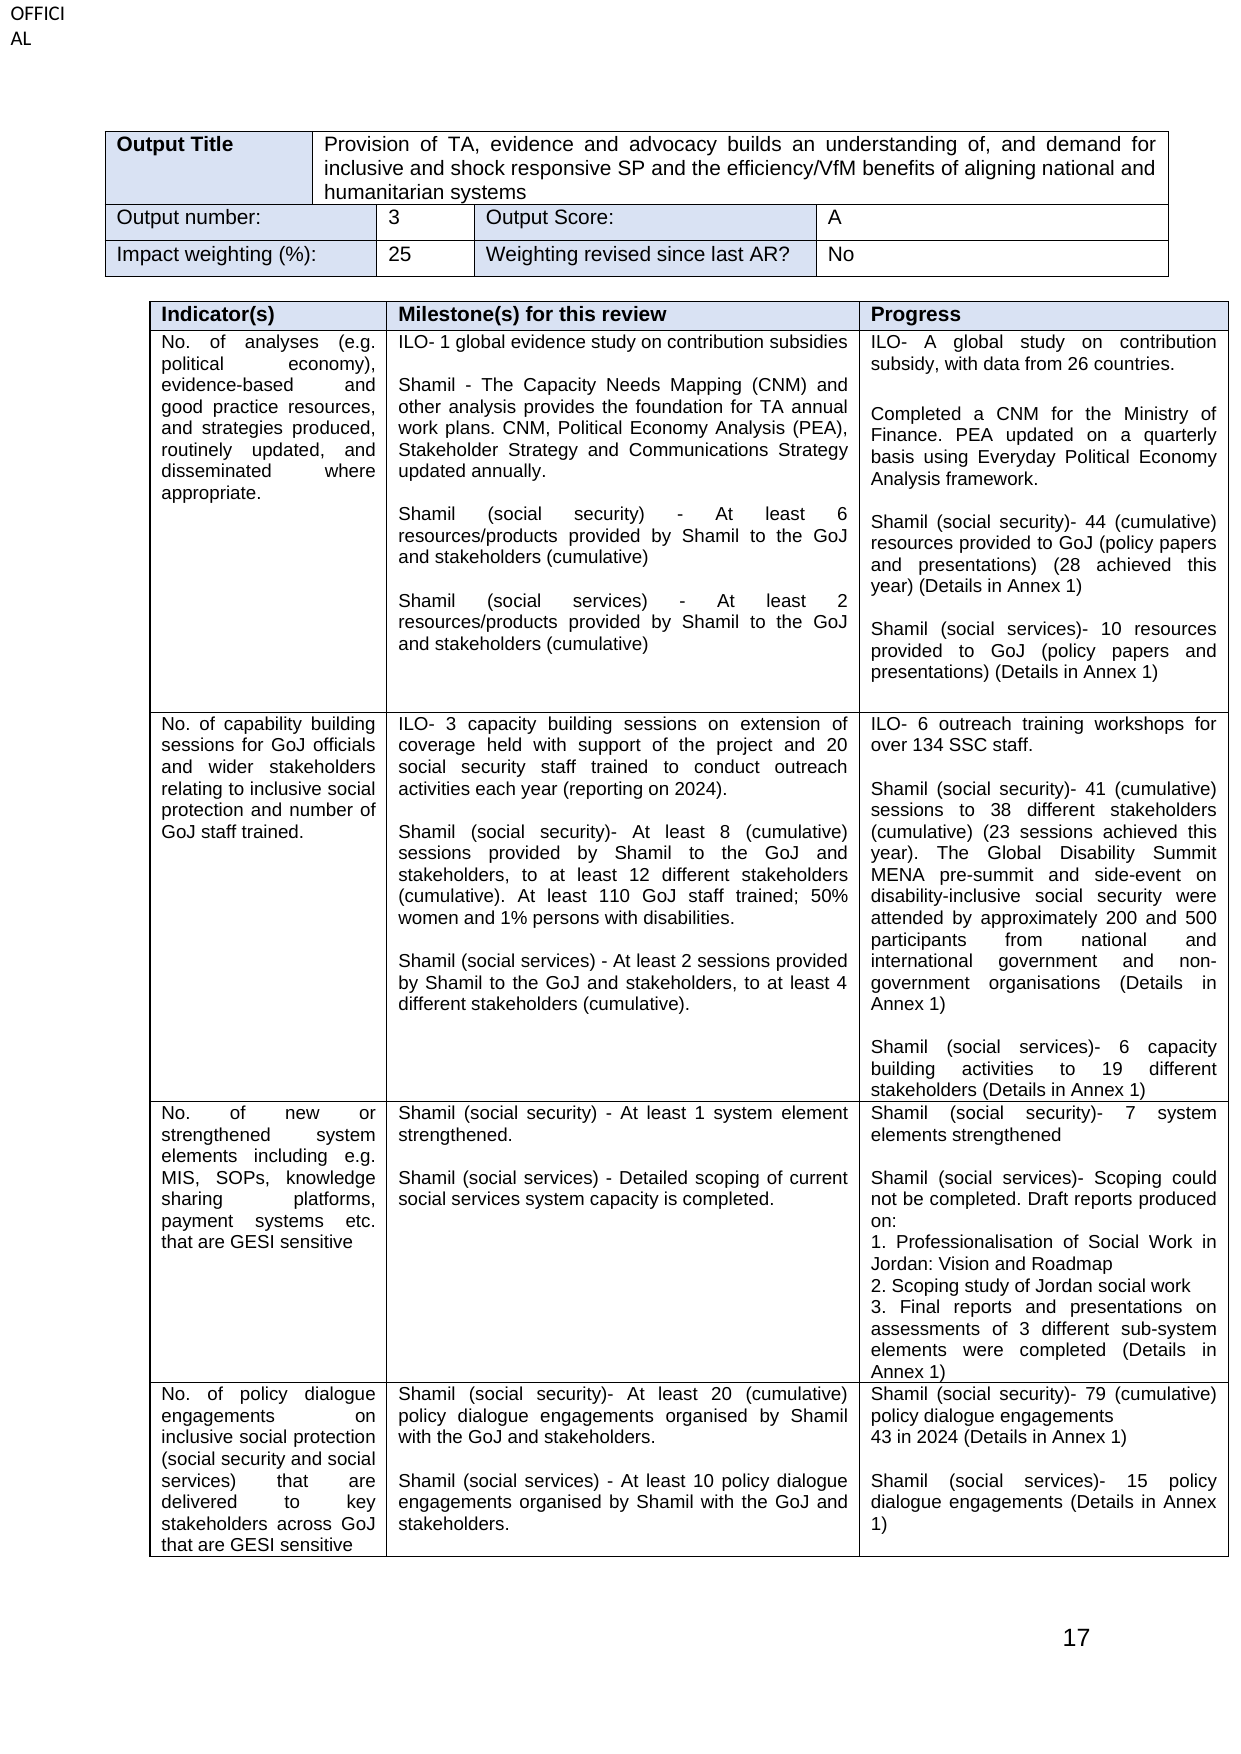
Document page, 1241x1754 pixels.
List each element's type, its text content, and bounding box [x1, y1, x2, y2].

table_header Milestone(s) for this review [387, 302, 859, 330]
table_header Provision of TA, evidence and advocacy builds an understanding of, and demand for inclusive and shock responsive SP and the efficiency/VfM benefits of aligning national and humanitarian systems [313, 132, 1168, 204]
table_cell ILO- 3 capacity building sessions on extension of coverage held with support of the project and 20 social security staff trained to conduct outreach activities each year (reporting on 2024). Shamil (social security)- At least 8 (cumulative) sessions provided by Shamil to the GoJ and stakeholders, to at least 12 different stakeholders (cumulative). At least 110 GoJ staff trained; 50% women and 1% persons with disabilities. Shamil (social services) - At least 2 sessions provided by Shamil to the GoJ and stakeholders, to at least 4 different stakeholders (cumulative). [387, 713, 859, 1101]
table_cell Shamil (social security)- 7 system elements strengthened Shamil (social services)- Scoping could not be completed. Draft reports produced on: 1. Professionalisation of Social Work in Jordan: Vision and Roadmap 2. Scoping study of Jordan social work 3. Final reports and presentations on assessments of 3 different sub-system elements were completed (Details in Annex 1) [860, 1102, 1228, 1382]
table_cell No. of new or strengthened system elements including e.g. MIS, SOPs, knowledge sharing platforms, payment systems etc. that are GESI sensitive [151, 1102, 386, 1382]
table_cell A [817, 205, 1168, 240]
table_cell 25 [377, 241, 474, 276]
table_cell 3 [377, 205, 474, 240]
table_cell Output Score: [475, 205, 816, 240]
table_cell No. of analyses (e.g. political economy), evidence-based and good practice resources, and strategies produced, routinely updated, and disseminated where appropriate. [151, 331, 386, 712]
table_cell Shamil (social security)- 79 (cumulative) policy dialogue engagements 43 in 2024 (Details in Annex 1) Shamil (social services)- 15 policy dialogue engagements (Details in Annex 1) [860, 1383, 1228, 1556]
table_header Output Title [106, 132, 312, 204]
table_cell Weighting revised since last AR? [475, 241, 816, 276]
table_cell ILO- 6 outreach training workshops for over 134 SSC staff. Shamil (social security)- 41 (cumulative) sessions to 38 different stakeholders (cumulative) (23 sessions achieved this year). The Global Disability Summit MENA pre-summit and side-event on disability-inclusive social security were attended by approximately 200 and 500 participants from national and international government and non-government organisations (Details in Annex 1) Shamil (social services)- 6 capacity building activities to 19 different stakeholders (Details in Annex 1) [860, 713, 1228, 1101]
table_header Progress [860, 302, 1228, 330]
table_cell Shamil (social security)- At least 20 (cumulative) policy dialogue engagements organised by Shamil with the GoJ and stakeholders. Shamil (social services) - At least 10 policy dialogue engagements organised by Shamil with the GoJ and stakeholders. [387, 1383, 859, 1556]
table_header Indicator(s) [151, 302, 386, 330]
table_cell No [817, 241, 1168, 276]
table_cell Shamil (social security) - At least 1 system element strengthened. Shamil (social services) - Detailed scoping of current social services system capacity is completed. [387, 1102, 859, 1382]
table_cell No. of policy dialogue engagements on inclusive social protection (social security and social services) that are delivered to key stakeholders across GoJ that are GESI sensitive [151, 1383, 386, 1556]
table_cell ILO- A global study on contribution subsidy, with data from 26 countries. Completed a CNM for the Ministry of Finance. PEA updated on a quarterly basis using Everyday Political Economy Analysis framework. Shamil (social security)- 44 (cumulative) resources provided to GoJ (policy papers and presentations) (28 achieved this year) (Details in Annex 1) Shamil (social services)- 10 resources provided to GoJ (policy papers and presentations) (Details in Annex 1) [860, 331, 1228, 712]
table_cell No. of capability building sessions for GoJ officials and wider stakeholders relating to inclusive social protection and number of GoJ staff trained. [151, 713, 386, 1101]
table_cell Output number: [106, 205, 376, 240]
table_cell Impact weighting (%): [106, 241, 376, 276]
table_cell ILO- 1 global evidence study on contribution subsidies Shamil - The Capacity Needs Mapping (CNM) and other analysis provides the foundation for TA annual work plans. CNM, Political Economy Analysis (PEA), Stakeholder Strategy and Communications Strategy updated annually. Shamil (social security) - At least 6 resources/products provided by Shamil to the GoJ and stakeholders (cumulative) Shamil (social services) - At least 2 resources/products provided by Shamil to the GoJ and stakeholders (cumulative) [387, 331, 859, 712]
